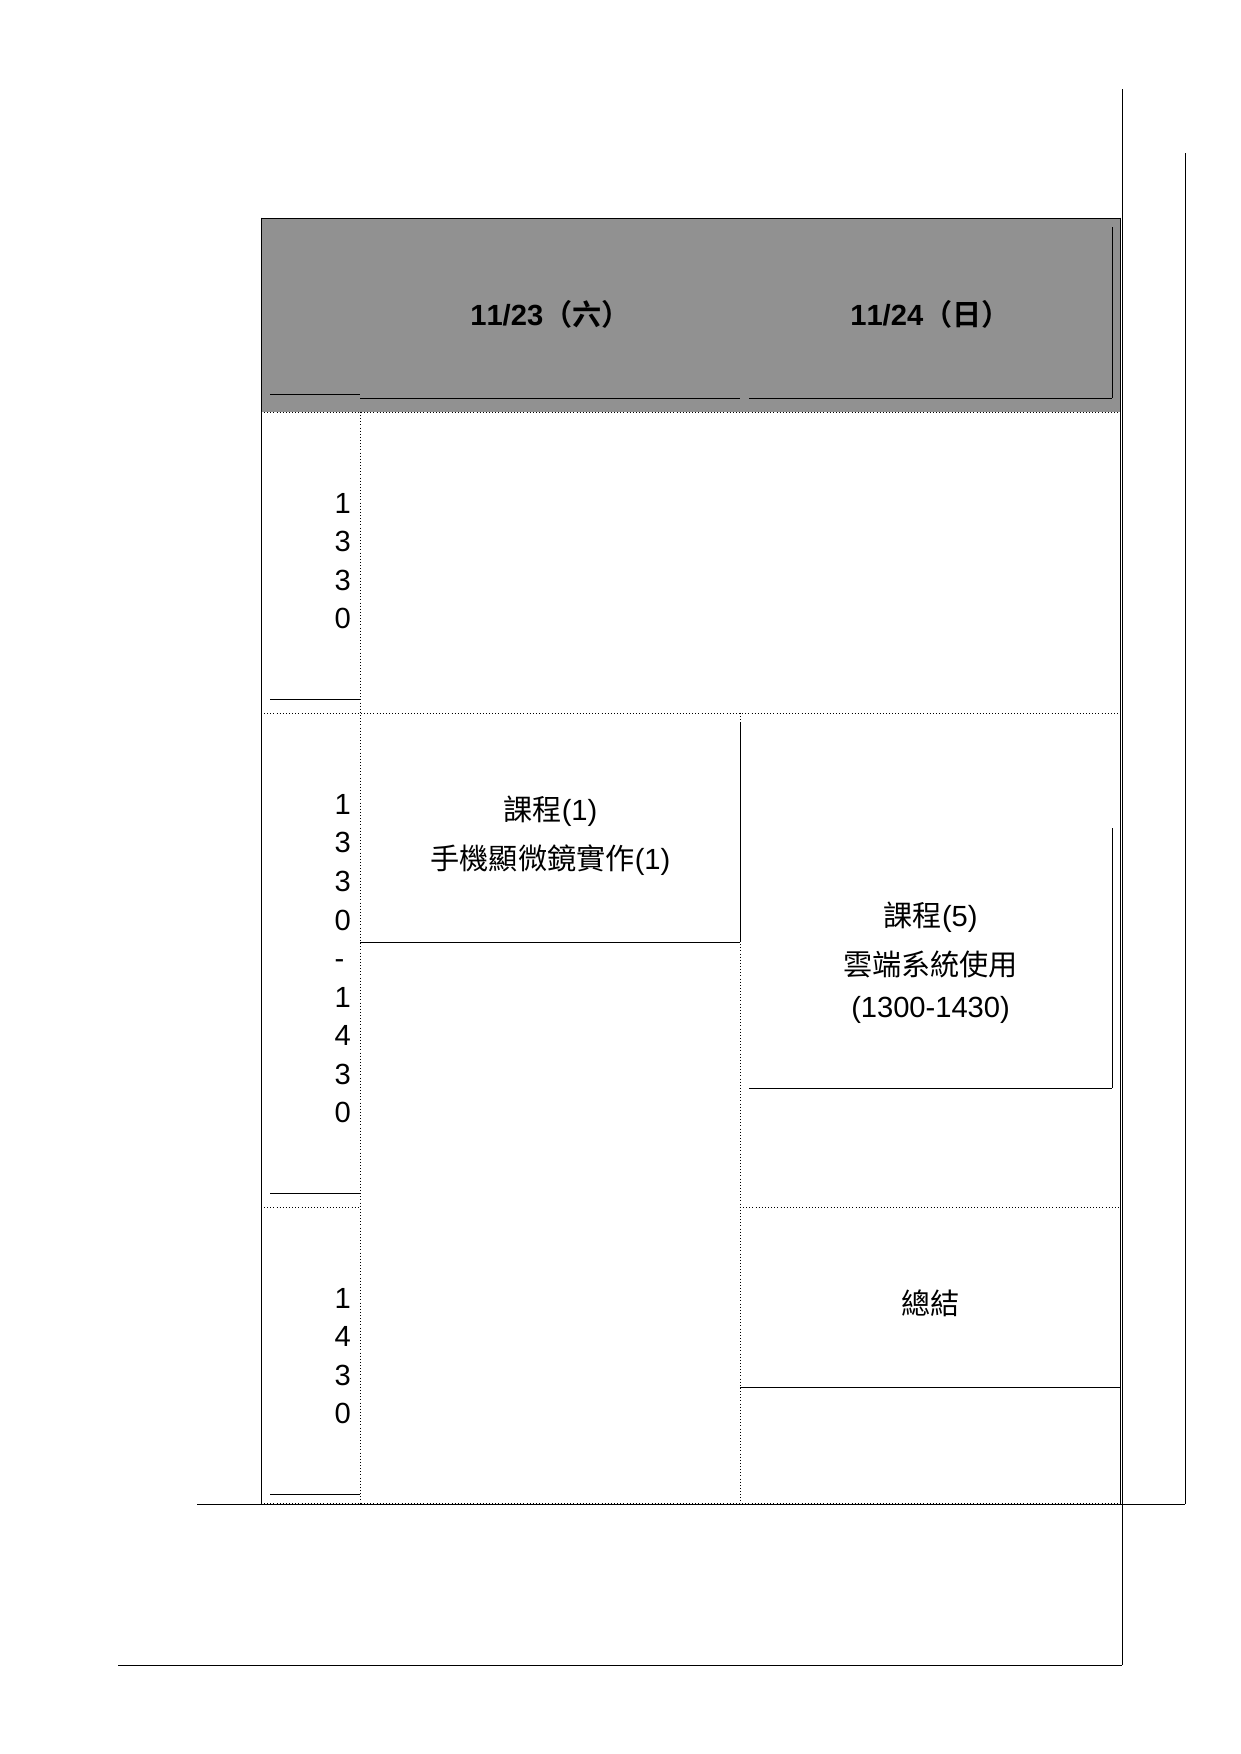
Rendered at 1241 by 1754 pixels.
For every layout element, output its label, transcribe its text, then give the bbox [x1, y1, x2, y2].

table_header 11/24（日） [740, 219, 1120, 412]
table_header 11/23（六） [360, 219, 740, 398]
table_cell 課程(5) 雲端系統使用 (1300-1430) [740, 713, 1120, 1207]
table_cell 1330 [262, 412, 360, 713]
table_cell 總結 [740, 1207, 1120, 1387]
table_cell [740, 1388, 1120, 1503]
table_cell 1430- [262, 1207, 360, 1503]
table_header [262, 219, 360, 412]
table_cell 課程(1) 手機顯微鏡實作(1) [360, 713, 740, 942]
table_cell 1330-1430 [262, 713, 360, 1207]
table_header [360, 399, 740, 412]
table_cell [360, 943, 740, 1503]
table_cell [360, 412, 1120, 713]
